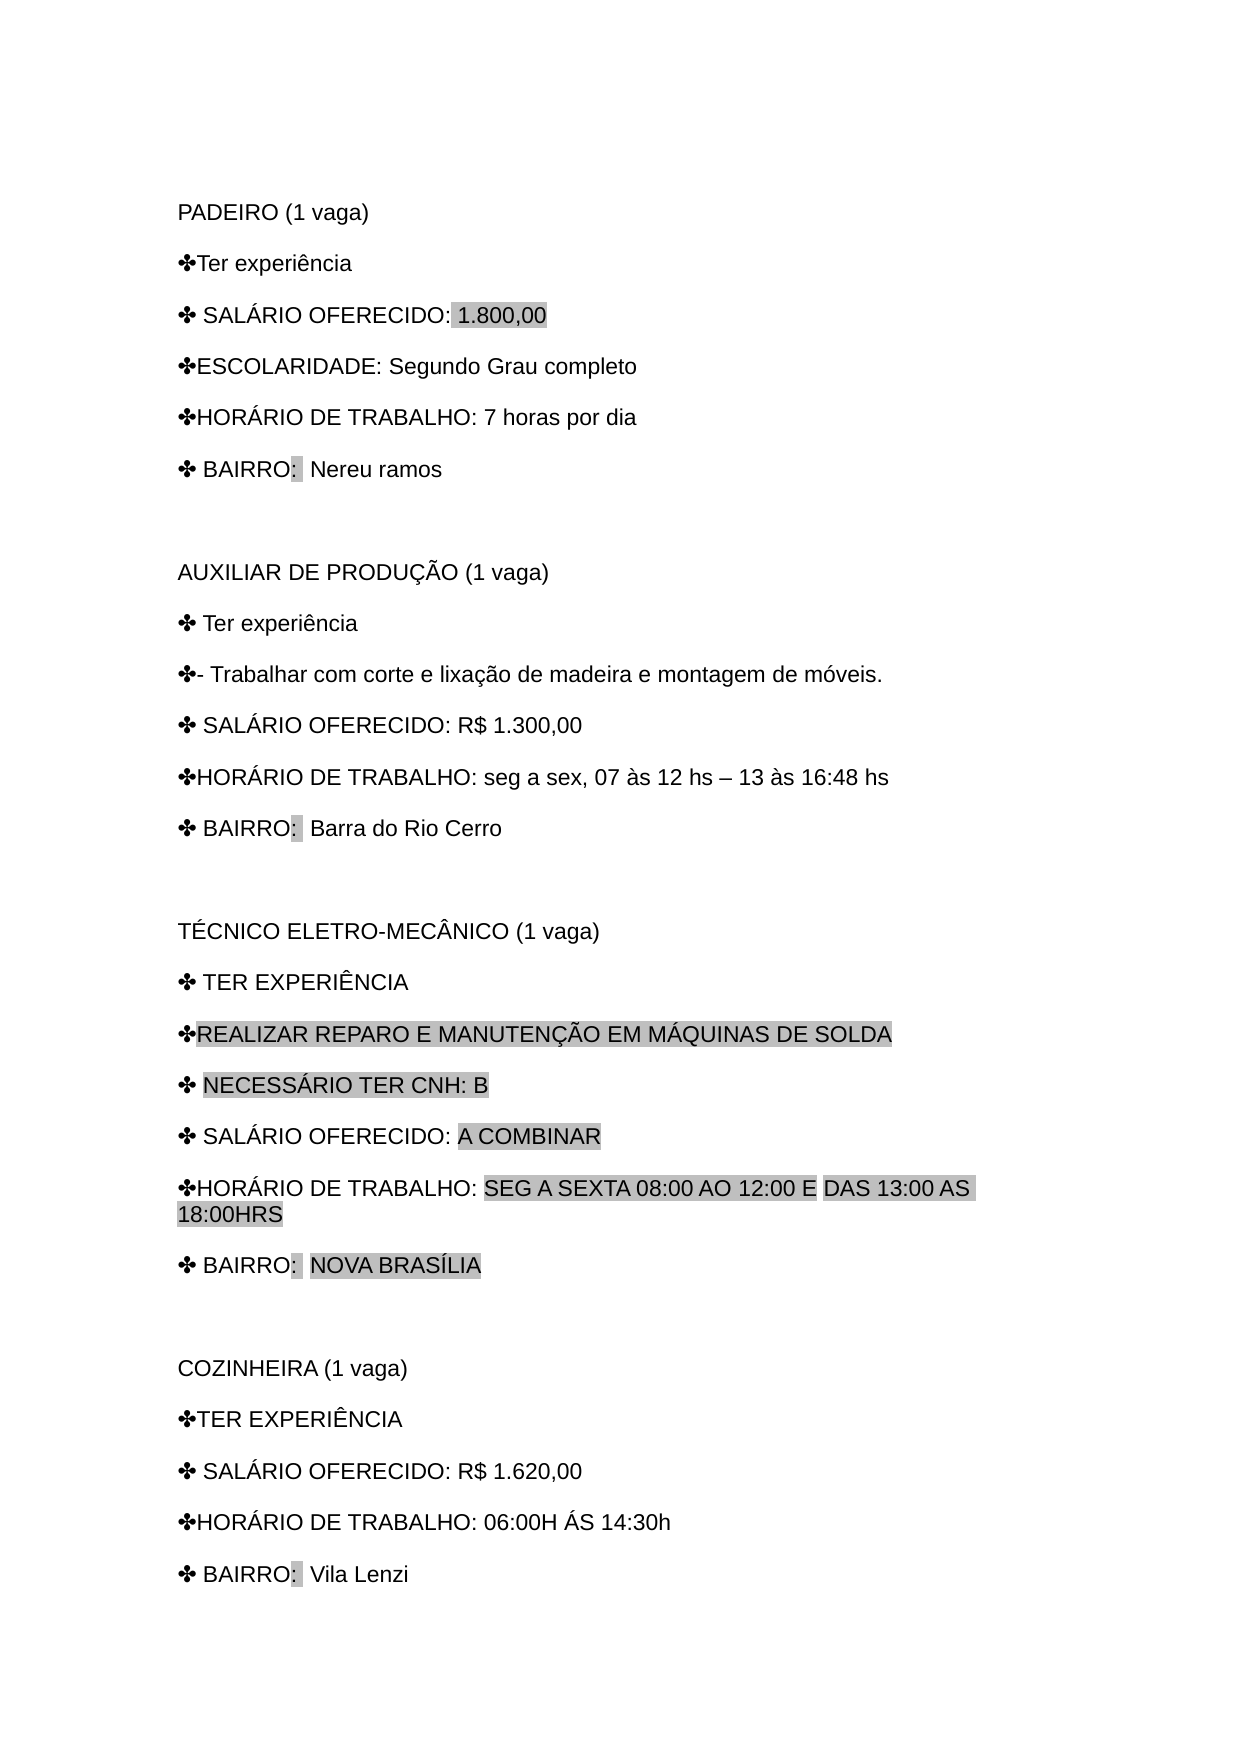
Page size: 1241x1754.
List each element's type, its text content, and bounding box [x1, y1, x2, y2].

text ✤HORÁRIO DE TRABALHO: 06:00H ÁS 14:30h [177, 1509, 1063, 1536]
text ✤ SALÁRIO OFERECIDO: 1.800,00 [177, 302, 1063, 328]
text ✤ BAIRRO: Vila Lenzi [177, 1561, 1063, 1587]
text ✤ BAIRRO: Barra do Rio Cerro [177, 815, 1063, 842]
text ✤REALIZAR REPARO E MANUTENÇÃO EM MÁQUINAS DE SOLDA [177, 1021, 1063, 1047]
text ✤HORÁRIO DE TRABALHO: seg a sex, 07 às 12 hs – 13 às 16:48 hs [177, 764, 1063, 790]
text ✤TER EXPERIÊNCIA [177, 1406, 1063, 1433]
text ✤ SALÁRIO OFERECIDO: R$ 1.620,00 [177, 1458, 1063, 1484]
text ✤ESCOLARIDADE: Segundo Grau completo [177, 353, 1063, 379]
text COZINHEIRA (1 vaga) [177, 1355, 1063, 1381]
text AUXILIAR DE PRODUÇÃO (1 vaga) [177, 558, 1063, 585]
text ✤ Ter experiência [177, 610, 1063, 636]
text ✤ SALÁRIO OFERECIDO: A COMBINAR [177, 1123, 1063, 1150]
text ✤ NECESSÁRIO TER CNH: B [177, 1072, 1063, 1098]
text ✤ BAIRRO: NOVA BRASÍLIA [177, 1252, 1063, 1279]
text PADEIRO (1 vaga) [177, 199, 1063, 225]
text ✤ SALÁRIO OFERECIDO: R$ 1.300,00 [177, 712, 1063, 739]
text ✤ TER EXPERIÊNCIA [177, 969, 1063, 996]
text ✤Ter experiência [177, 250, 1063, 277]
text TÉCNICO ELETRO-MECÂNICO (1 vaga) [177, 918, 1063, 944]
text ✤HORÁRIO DE TRABALHO: SEG A SEXTA 08:00 AO 12:00 E DAS 13:00 AS 18:00HRS [177, 1175, 1063, 1227]
text ✤ BAIRRO: Nereu ramos [177, 456, 1063, 482]
text ✤HORÁRIO DE TRABALHO: 7 horas por dia [177, 404, 1063, 431]
text ✤- Trabalhar com corte e lixação de madeira e montagem de móveis. [177, 661, 1063, 687]
